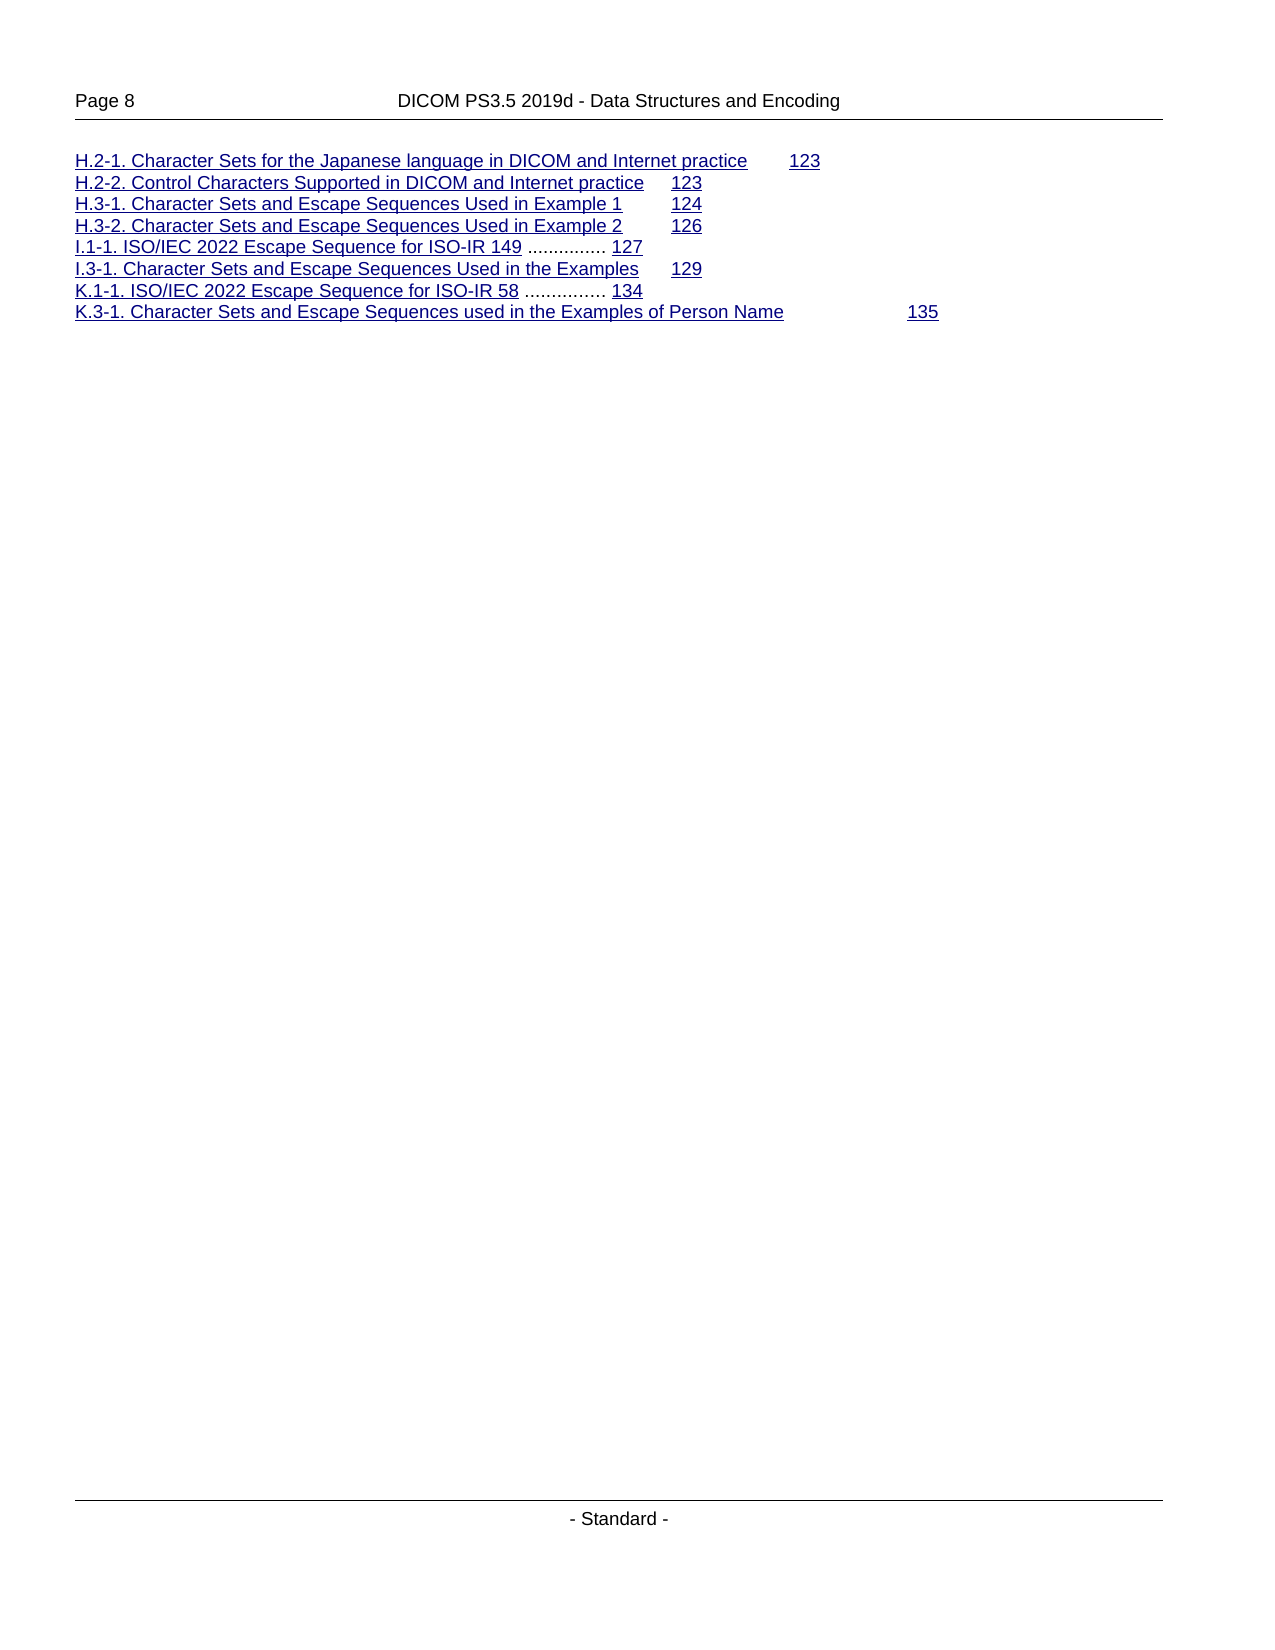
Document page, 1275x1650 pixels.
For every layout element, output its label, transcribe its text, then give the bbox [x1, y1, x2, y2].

text K.1-1. ISO/IEC 2022 Escape Sequence for ISO-IR 58 0 [75, 279, 1137, 301]
text H.3-2. Character Sets and Escape Sequences Used in Example 2 0 [75, 215, 1137, 236]
text K.3-1. Character Sets and Escape Sequences used in the Examples of Person Name 0 [75, 301, 1137, 322]
text H.3-1. Character Sets and Escape Sequences Used in Example 1 0 [75, 193, 1137, 215]
text I.1-1. ISO/IEC 2022 Escape Sequence for ISO-IR 149 0 [75, 236, 1137, 258]
text H.2-2. Control Characters Supported in DICOM and Internet practice 0 [75, 172, 1137, 193]
text H.2-1. Character Sets for the Japanese language in DICOM and Internet practice 0 [75, 150, 1137, 172]
text I.3-1. Character Sets and Escape Sequences Used in the Examples 0 [75, 258, 1137, 279]
